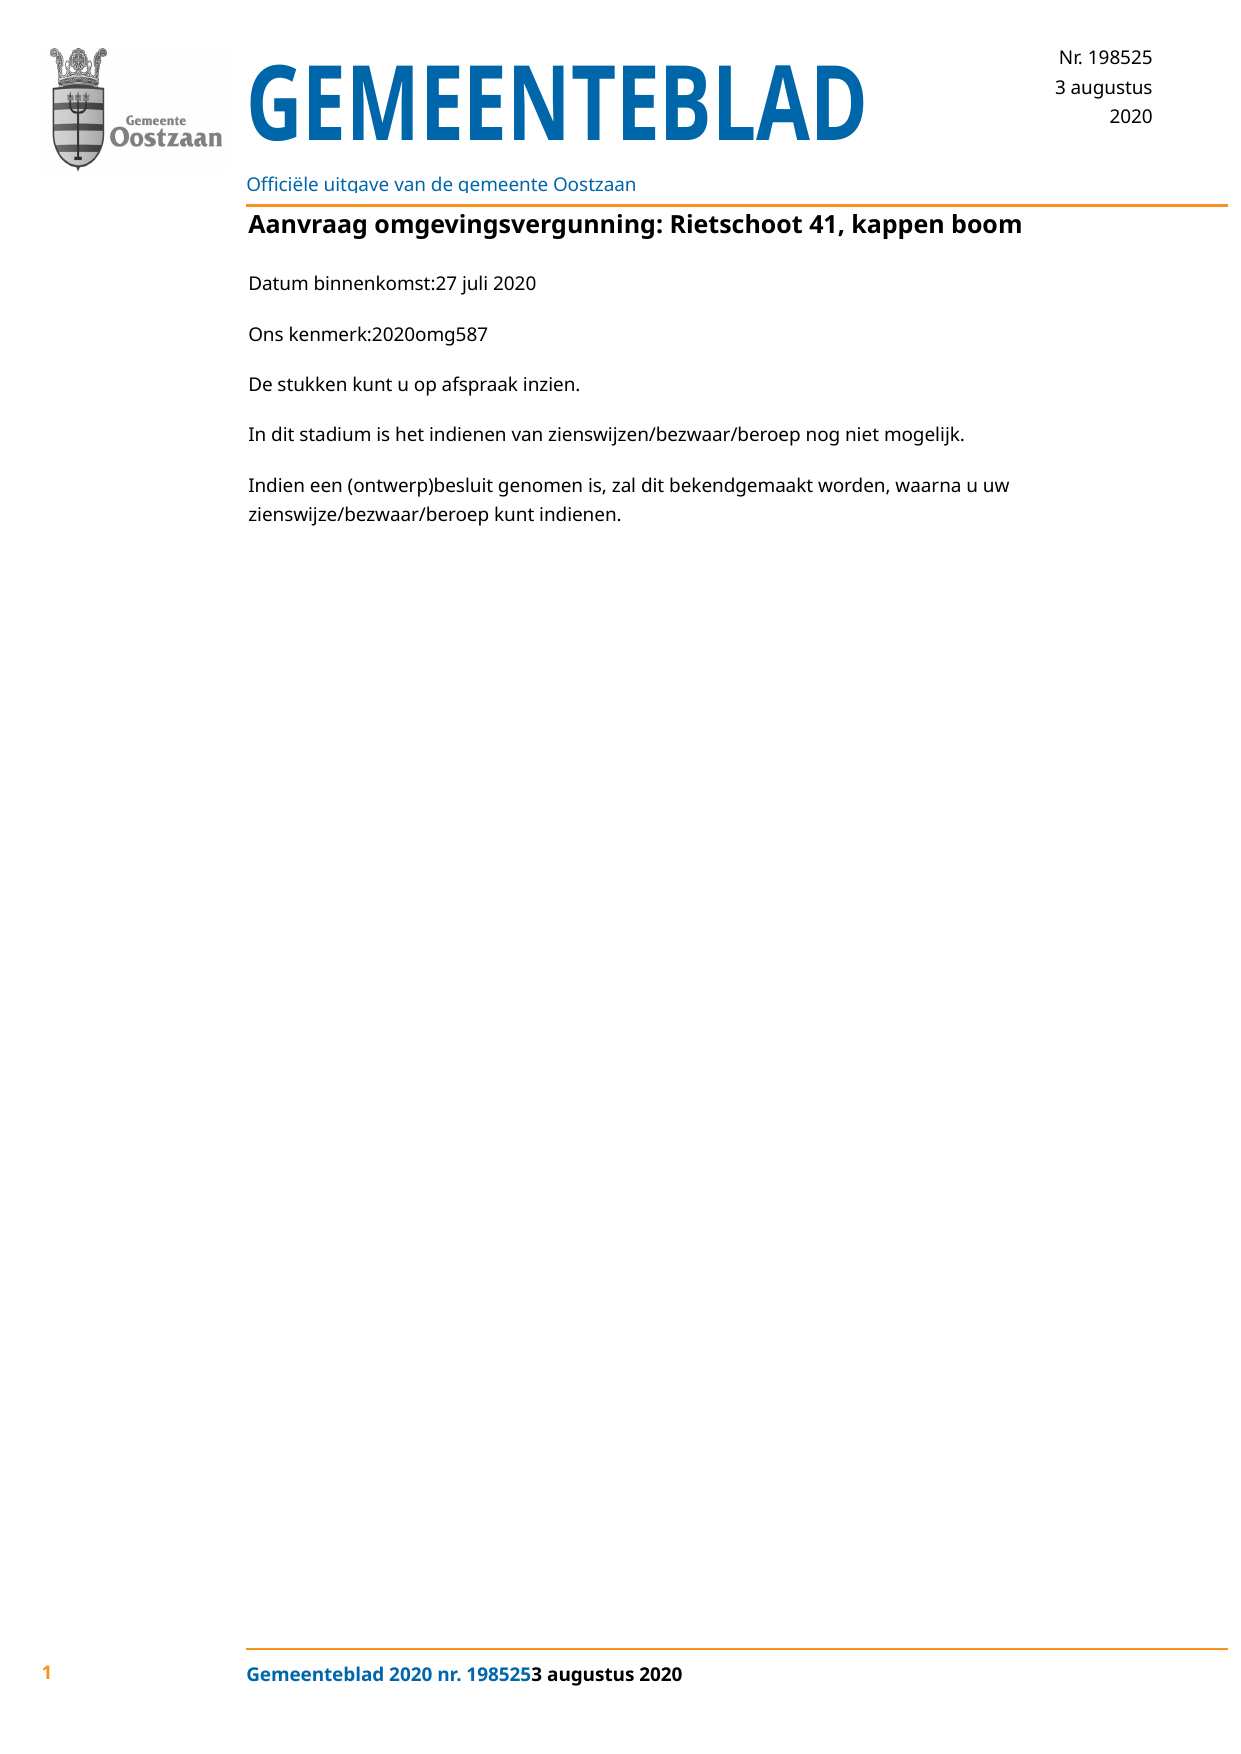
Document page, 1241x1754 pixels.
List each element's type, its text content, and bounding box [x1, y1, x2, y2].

text Indien een (ontwerp)besluit genomen is, zal dit bekendgemaakt worden, waarna u uw zienswijze/bezwaar/beroep kunt indienen. [248, 472, 1152, 527]
text De stukken kunt u op afspraak inzien. [248, 371, 1152, 397]
picture [41, 47, 231, 172]
text Ons kenmerk:2020omg587 [248, 321, 1152, 346]
text In dit stadium is het indienen van zienswijzen/bezwaar/beroep nog niet mogelijk. [248, 422, 1152, 447]
text Datum binnenkomst:27 juli 2020 [248, 270, 1152, 296]
text Aanvraag omgevingsvergunning: Rietschoot 41, kappen boom [248, 207, 1152, 241]
